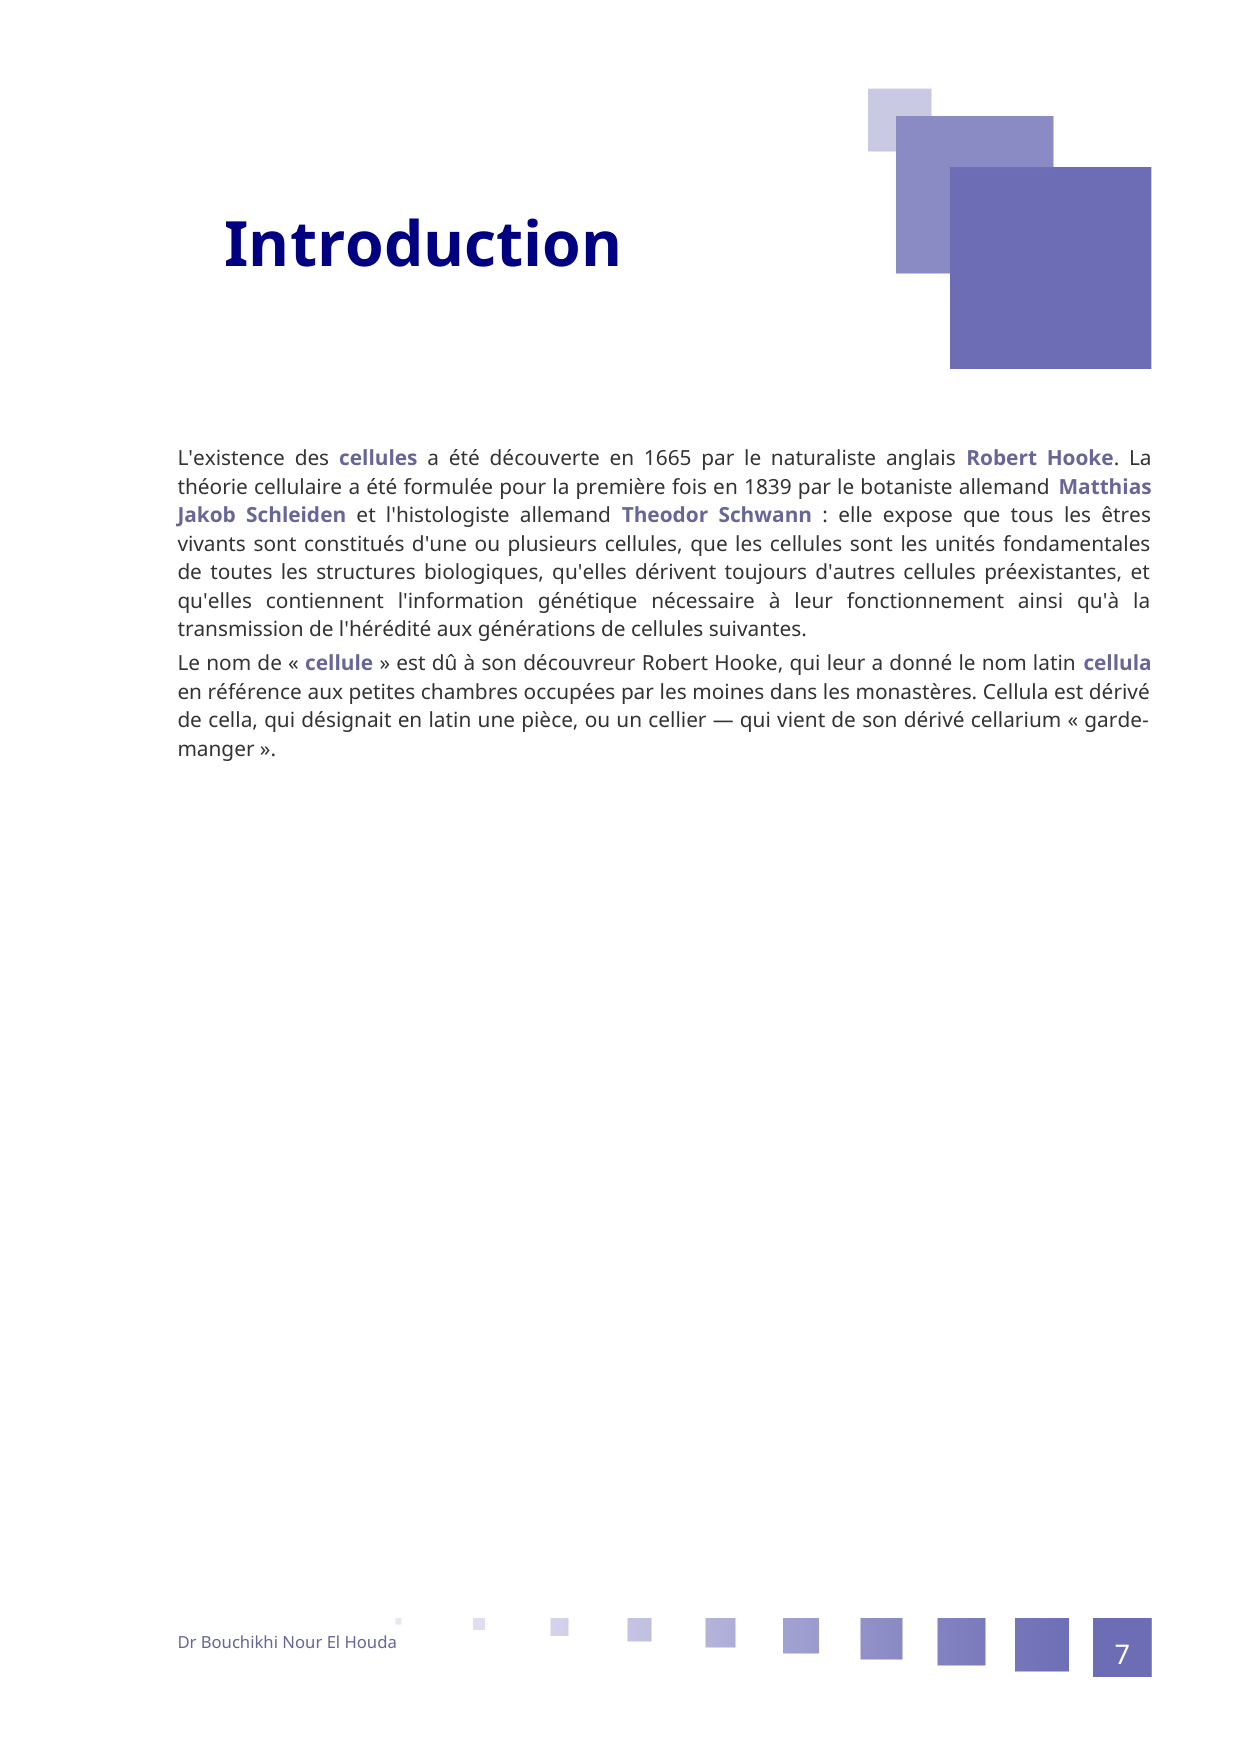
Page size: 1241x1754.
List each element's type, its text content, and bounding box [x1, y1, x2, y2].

picture [351, 1618, 1152, 1678]
text L'existence des cellules a été découverte en 1665 par le naturaliste anglais Robert Hooke. La théorie cellulaire a été formulée pour la première fois en 1839 par le botaniste allemand Matthias Jakob Schleiden et l'histologiste allemand Theodor Schwann : elle expose que tous les êtres vivants sont constitués d'une ou plusieurs cellules, que les cellules sont les unités fondamentales de toutes les structures biologiques, qu'elles dérivent toujours d'autres cellules préexistantes, et qu'elles contiennent l'information génétique nécessaire à leur fonctionnement ainsi qu'à la transmission de l'hérédité aux générations de cellules suivantes. [177, 443, 1152, 643]
title Introduction [224, 199, 868, 284]
picture [351, 88, 1152, 443]
picture [351, 643, 1152, 648]
picture [351, 762, 1152, 889]
text Le nom de « cellule » est dû à son découvreur Robert Hooke, qui leur a donné le nom latin cellula en référence aux petites chambres occupées par les moines dans les monastères. Cellula est dérivé de cella, qui désignait en latin une pièce, ou un cellier — qui vient de son dérivé cellarium « garde-manger ». [177, 648, 1152, 762]
